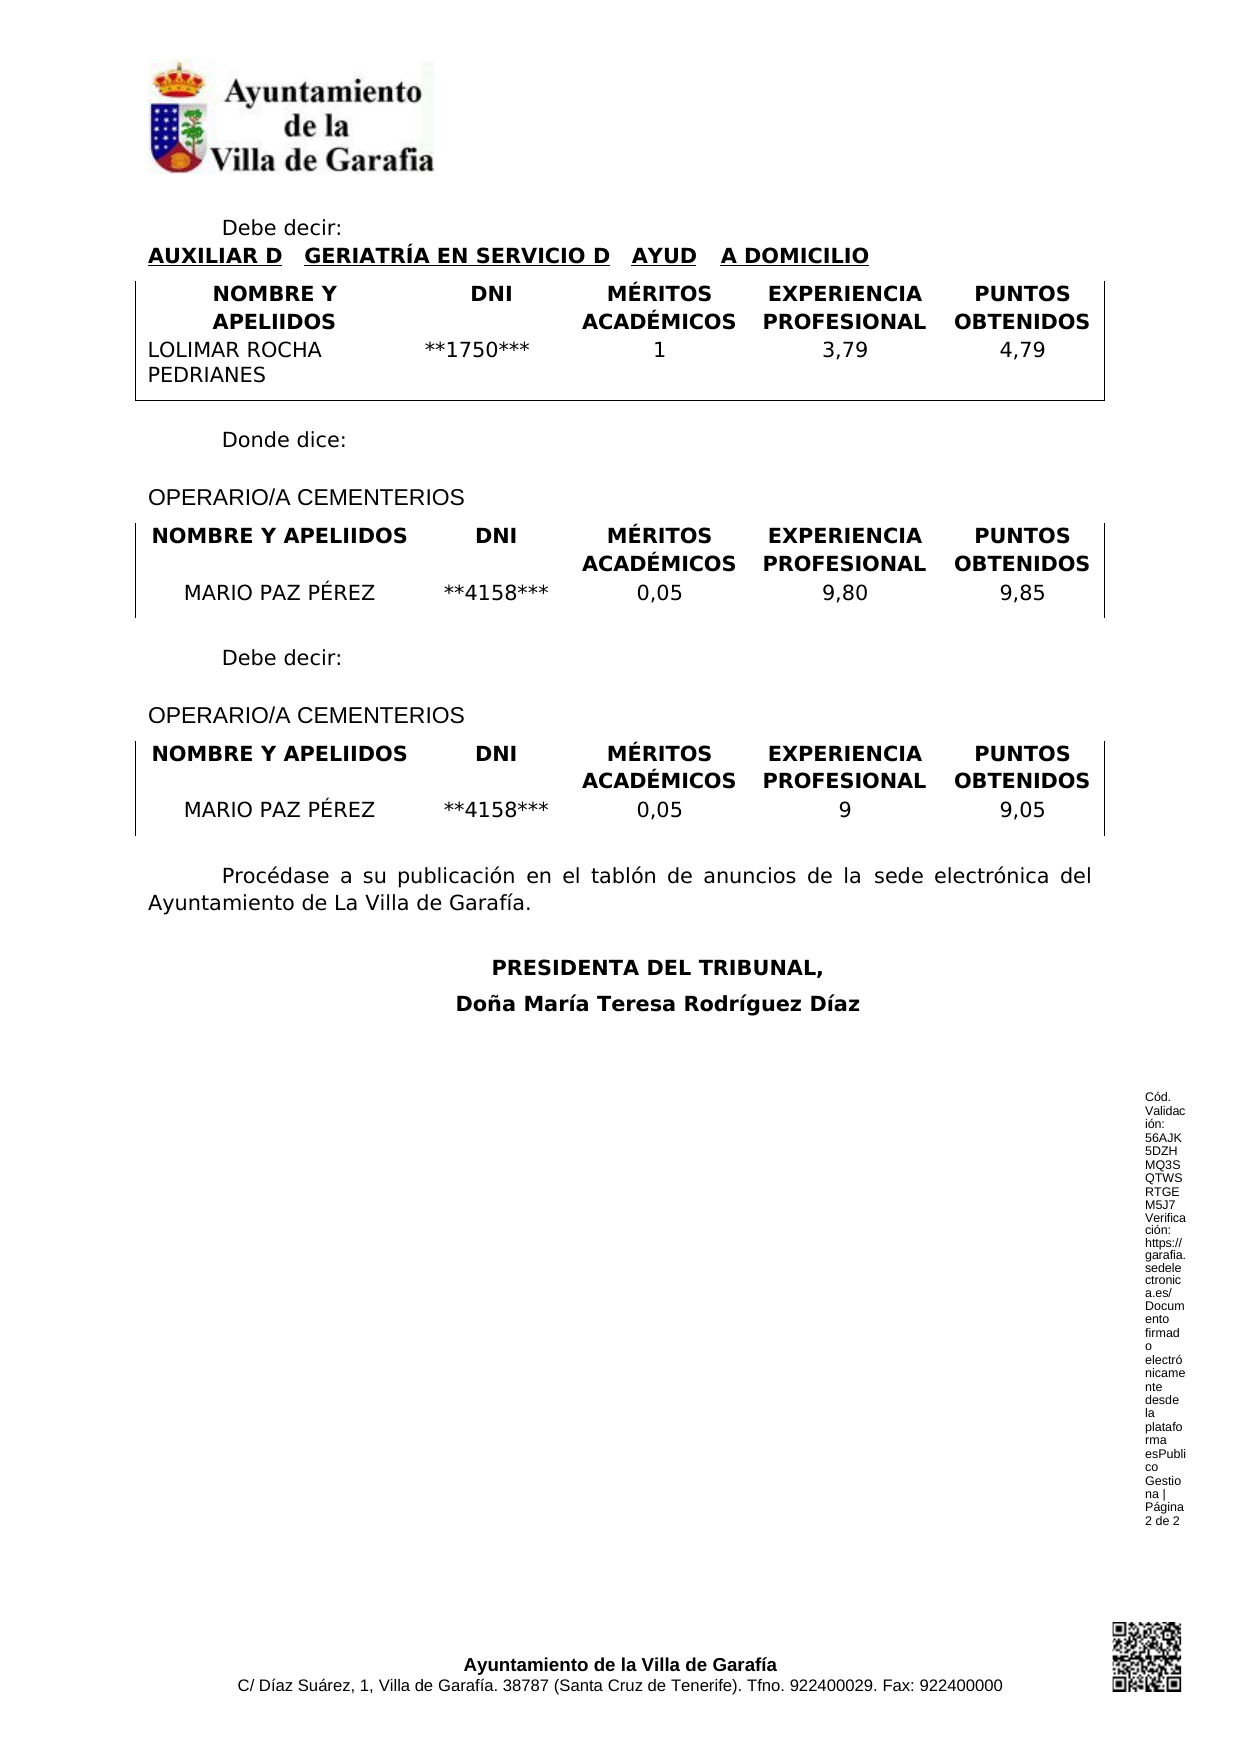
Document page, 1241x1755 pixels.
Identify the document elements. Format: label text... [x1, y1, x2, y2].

text 0,05 [627, 798, 692, 823]
text OPERARIO/A CEMENTERIOS [148, 484, 467, 511]
text DNI [473, 524, 519, 548]
text PUNTOS OBTENIDOS [954, 742, 1092, 793]
text MÉRITOS ACADÉMICOS [582, 524, 738, 576]
text PRESIDENTA DEL TRIBUNAL, [454, 956, 861, 980]
text del [1060, 864, 1093, 888]
text OPERARIO/A CEMENTERIOS [148, 702, 467, 728]
text Debe decir: [222, 646, 344, 671]
text Cód. Validación: 56AJK5DZHMQ3SQTWSRTGEM5J7 [1145, 1091, 1186, 1212]
text 1 [570, 338, 749, 363]
text MARIO PAZ PÉREZ [184, 581, 422, 605]
text C/ Díaz Suárez, 1, Villa de Garafía. 38787 (Santa Cruz de Tenerife). Tfno. 922400029. Fax: 922400000 [237, 1676, 1003, 1695]
text 4,79 [997, 338, 1048, 363]
text **4158*** [443, 798, 569, 823]
text NOMBRE Y APELIIDOS [151, 742, 422, 766]
text Verificación: https://garafia.sedelectronica.es/ [1145, 1212, 1186, 1299]
text EXPERIENCIA PROFESIONAL [762, 282, 928, 334]
text Donde dice: [222, 428, 348, 453]
text Debe decir: [222, 216, 871, 241]
text 9,85 [997, 581, 1048, 605]
text 9,80 [819, 581, 870, 605]
text MÉRITOS ACADÉMICOS [582, 282, 738, 334]
text DNI [468, 282, 515, 306]
text PUNTOS OBTENIDOS [954, 524, 1092, 576]
text EXPERIENCIA PROFESIONAL [762, 742, 928, 793]
text 9,05 [997, 798, 1048, 823]
text NOMBRE Y APELIIDOS [212, 282, 339, 334]
text PUNTOS OBTENIDOS [954, 282, 1092, 334]
text electrónica [934, 864, 1051, 888]
text AUXILIAR DE GERIATRÍA EN SERVICIO DE AYUDA A DOMICILIO [148, 244, 871, 268]
text MÉRITOS ACADÉMICOS [582, 742, 738, 793]
text 9 [750, 798, 940, 823]
text Doña María Teresa Rodríguez Díaz [454, 992, 861, 1017]
text DNI [473, 742, 519, 766]
text Ayuntamiento de la Villa de Garafía [237, 1654, 1003, 1676]
text **4158*** [443, 581, 569, 605]
text 3,79 [819, 338, 870, 363]
text LOLIMAR ROCHA PEDRIANES [147, 338, 322, 387]
text MARIO PAZ PÉREZ [184, 798, 422, 823]
text sede [874, 864, 925, 888]
text EXPERIENCIA PROFESIONAL [762, 524, 928, 576]
text Documento firmado electrónicamente desde la plataforma esPublico Gestiona | Página 2 de 2 [1145, 1299, 1186, 1528]
text **1750*** [424, 338, 569, 363]
text 0,05 [627, 581, 692, 605]
text Procédase a su publicación en el tablón de anuncios de la Ayuntamiento de La Villa de Garafía. [148, 864, 865, 915]
text NOMBRE Y APELIIDOS [151, 524, 422, 548]
